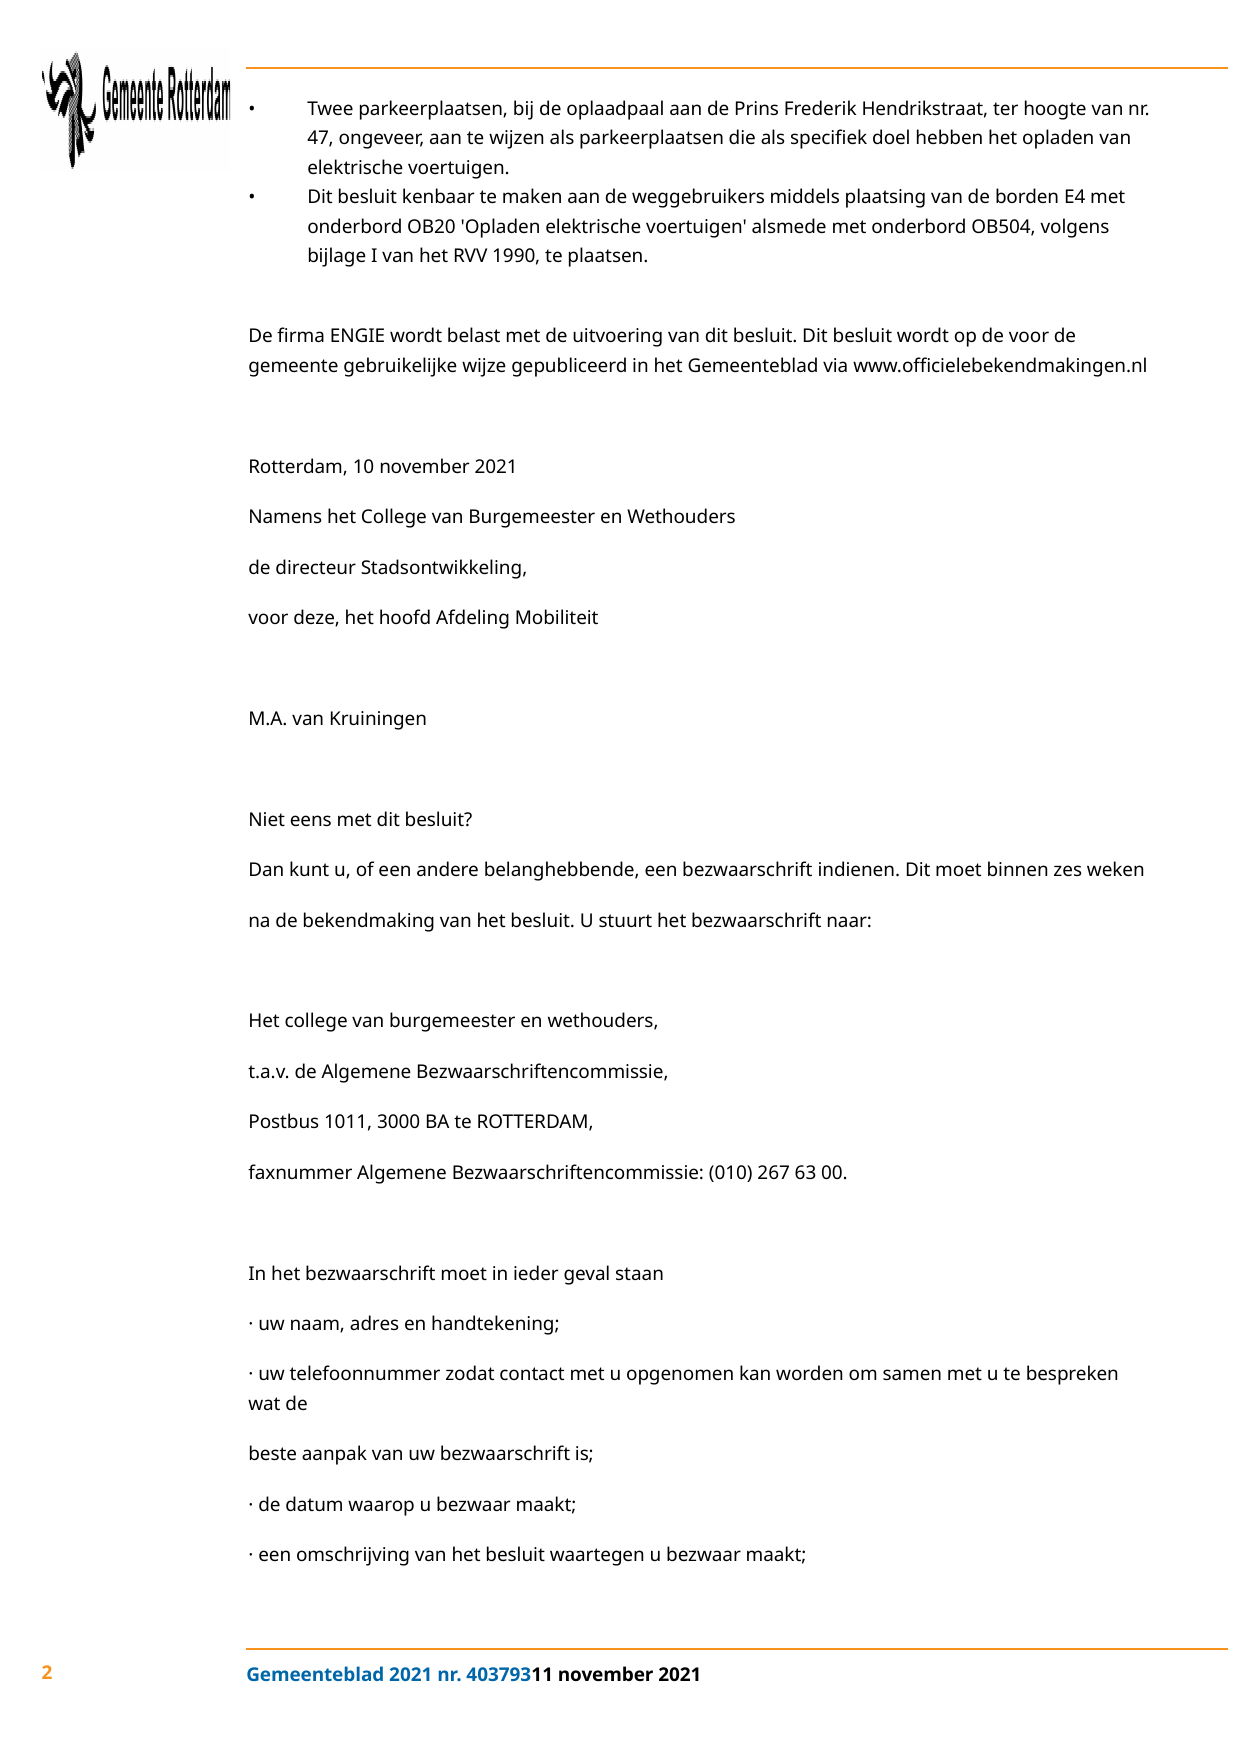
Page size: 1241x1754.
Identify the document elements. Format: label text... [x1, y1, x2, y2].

text · uw naam, adres en handtekening; [248, 1310, 1152, 1336]
text In het bezwaarschrift moet in ieder geval staan [248, 1260, 1152, 1286]
text de directeur Stadsontwikkeling, [248, 554, 1152, 580]
text beste aanpak van uw bezwaarschrift is; [248, 1441, 1152, 1466]
text · de datum waarop u bezwaar maakt; [248, 1491, 1152, 1517]
picture [41, 47, 231, 172]
text Dan kunt u, of een andere belanghebbende, een bezwaarschrift indienen. Dit moet binnen zes weken [248, 856, 1152, 882]
text M.A. van Kruiningen [248, 705, 1152, 731]
text t.a.v. de Algemene Bezwaarschriftencommissie, [248, 1058, 1152, 1084]
text faxnummer Algemene Bezwaarschriftencommissie: (010) 267 63 00. [248, 1159, 1152, 1185]
text Namens het College van Burgemeester en Wethouders [248, 503, 1152, 529]
text · een omschrijving van het besluit waartegen u bezwaar maakt; [248, 1541, 1152, 1567]
text Het college van burgemeester en wethouders, [248, 1008, 1152, 1033]
text · uw telefoonnummer zodat contact met u opgenomen kan worden om samen met u te bespreken wat de [248, 1361, 1152, 1416]
list Dit besluit kenbaar te maken aan de weggebruikers middels plaatsing van de borden E4 met onderbord OB20 'Opladen elektrische voertuigen' alsmede met onderbord OB504, volgens bijlage I van het RVV 1990, te plaatsen. [248, 183, 1152, 268]
text na de bekendmaking van het besluit. U stuurt het bezwaarschrift naar: [248, 907, 1152, 933]
text voor deze, het hoofd Afdeling Mobiliteit [248, 604, 1152, 630]
text Postbus 1011, 3000 BA te ROTTERDAM, [248, 1108, 1152, 1134]
text Niet eens met dit besluit? [248, 806, 1152, 832]
list Twee parkeerplaatsen, bij de oplaadpaal aan de Prins Frederik Hendrikstraat, ter hoogte van nr. 47, ongeveer, aan te wijzen als parkeerplaatsen die als specifiek doel hebben het opladen van elektrische voertuigen. [248, 95, 1152, 180]
text De firma ENGIE wordt belast met de uitvoering van dit besluit. Dit besluit wordt op de voor de gemeente gebruikelijke wijze gepubliceerd in het Gemeenteblad via www.officielebekendmakingen.nl [248, 323, 1152, 378]
text Rotterdam, 10 november 2021 [248, 453, 1152, 479]
